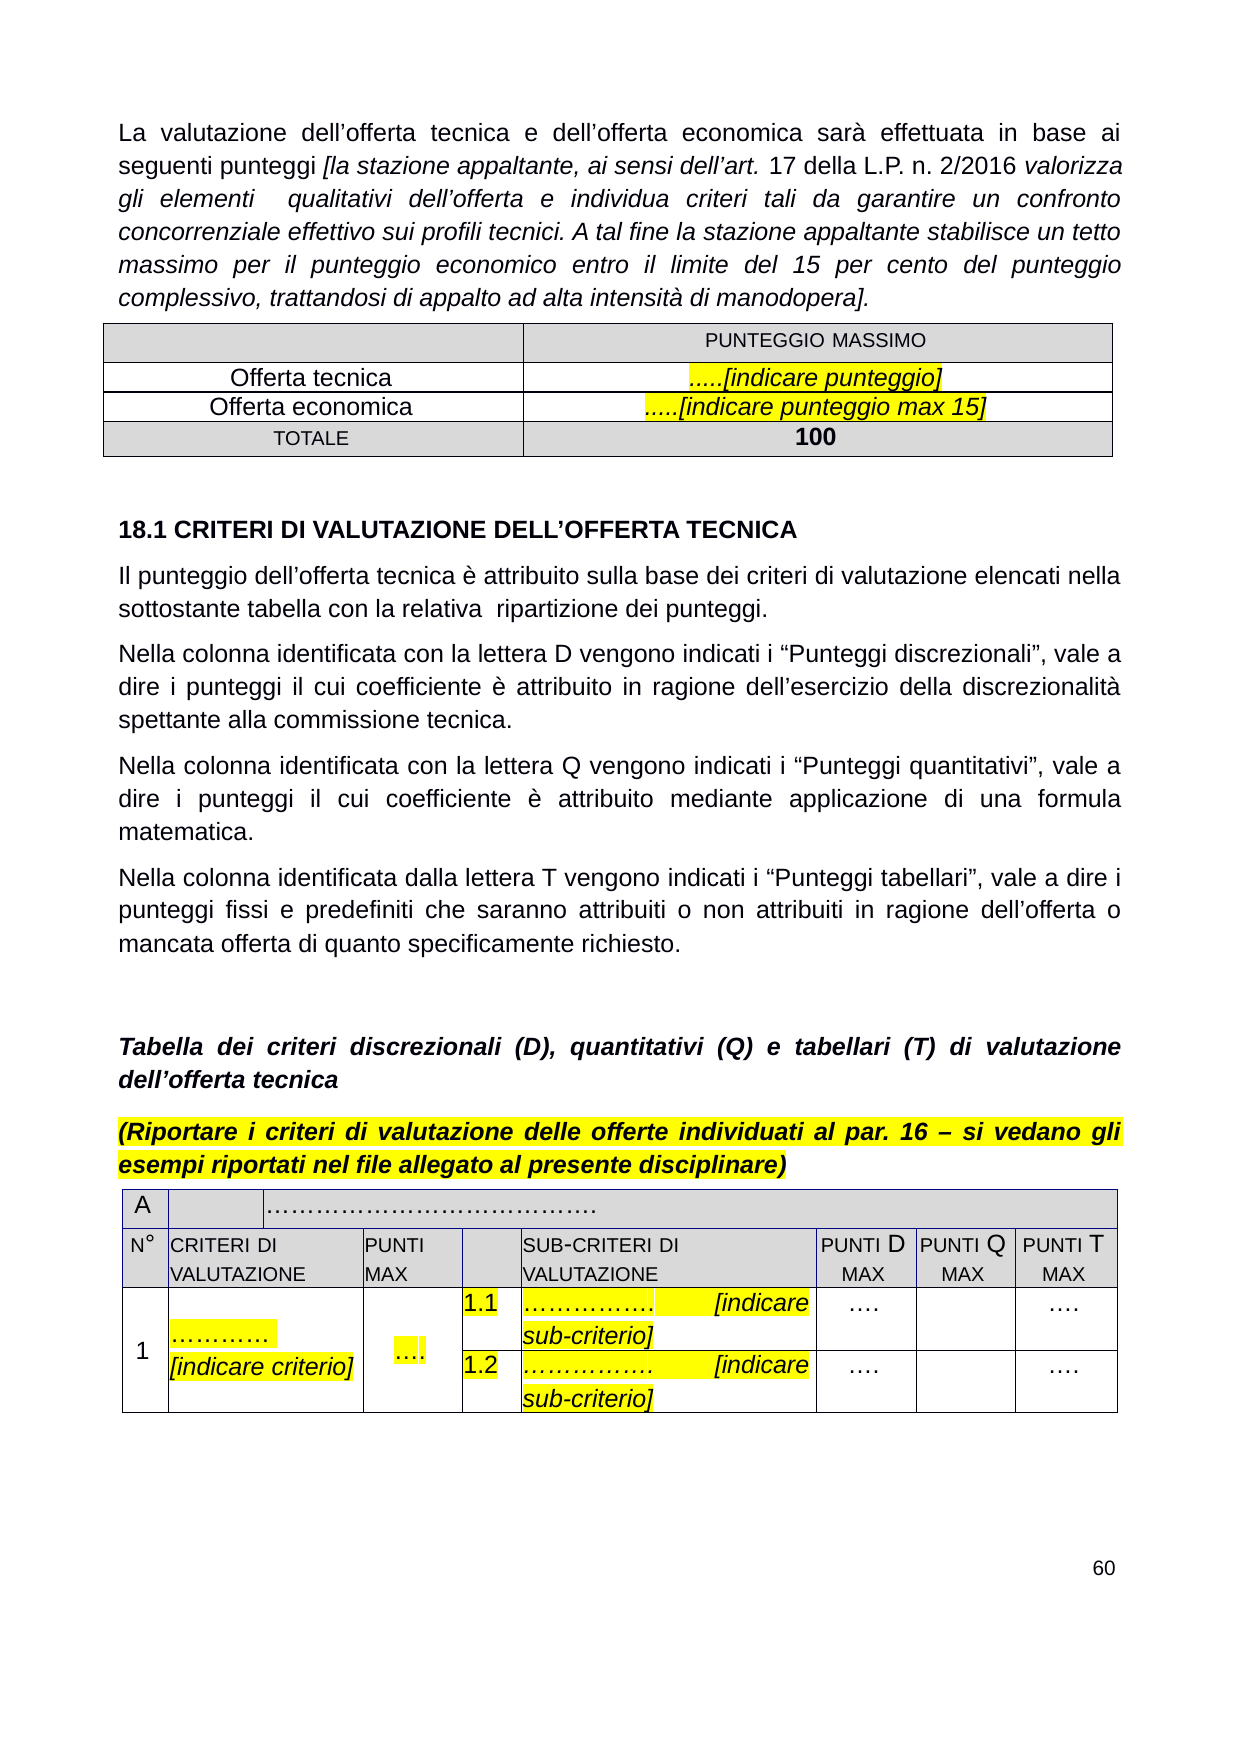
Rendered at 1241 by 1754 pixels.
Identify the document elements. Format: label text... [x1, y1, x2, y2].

table_cell ……………. [indicare sub-criterio] [522, 1351, 816, 1412]
table_header …………………………………. [264, 1190, 1117, 1228]
table_header [104, 324, 523, 362]
table_cell punti Q max [917, 1229, 1015, 1287]
table_cell sub-criteri di valutazione [522, 1229, 816, 1287]
table_cell 100 [524, 422, 1112, 456]
table_cell …. [1016, 1288, 1117, 1349]
table_cell Offerta economica [104, 393, 523, 421]
table_cell ……………. [indicare sub-criterio] [522, 1288, 816, 1349]
text Nella colonna identificata con la lettera Q vengono indicati i “Punteggi quantitativi”, vale a dire i punteggi il cui coefficiente è attribuito mediante applicazione di una formula matematica. [118, 751, 1123, 846]
text La valutazione dell’offerta tecnica e dell’offerta economica sarà effettuata in base ai seguenti punteggi [la stazione appaltante, ai sensi dell’art. 17 della L.P. n. 2/2016 valorizza gli elementi qualitativi dell’offerta e individua criteri tali da garantire un confronto concorrenziale effettivo sui profili tecnici. A tal fine la stazione appaltante stabilisce un tetto massimo per il punteggio economico entro il limite del 15 per cento del punteggio complessivo, trattandosi di appalto ad alta intensità di manodopera]. [118, 118, 1123, 312]
table_cell punti max [364, 1229, 462, 1287]
table_cell punti D max [817, 1229, 916, 1287]
table_cell punti T max [1016, 1229, 1117, 1287]
table_cell totale [104, 422, 523, 456]
table_cell ………… [indicare criterio] [169, 1288, 363, 1412]
table_header [169, 1190, 263, 1228]
table_cell [917, 1351, 1015, 1412]
table_cell Offerta tecnica [104, 363, 523, 391]
table_cell …. [817, 1288, 916, 1349]
table_cell 1.2 [463, 1351, 521, 1412]
table_cell criteri di valutazione [169, 1229, 363, 1287]
table_cell .....[indicare punteggio] [524, 363, 1112, 391]
text Nella colonna identificata con la lettera D vengono indicati i “Punteggi discrezionali”, vale a dire i punteggi il cui coefficiente è attribuito in ragione dell’esercizio della discrezionalità spettante alla commissione tecnica. [118, 639, 1123, 734]
text Il punteggio dell’offerta tecnica è attribuito sulla base dei criteri di valutazione elencati nella sottostante tabella con la relativa ripartizione dei punteggi. [118, 561, 1123, 623]
text Tabella dei criteri discrezionali (D), quantitativi (Q) e tabellari (T) di valutazione dell’offerta tecnica [118, 1032, 1123, 1094]
table_cell …. [1016, 1351, 1117, 1412]
table_header punteggio massimo [524, 324, 1112, 362]
text (Riportare i criteri di valutazione delle offerte individuati al par. 16 – si vedano gli esempi riportati nel file allegato al presente disciplinare) [118, 1117, 1123, 1179]
table_cell n° [123, 1229, 168, 1287]
table_cell …. [364, 1288, 462, 1412]
table_cell [463, 1229, 521, 1287]
table_cell [917, 1288, 1015, 1349]
table_cell .....[indicare punteggio max 15] [524, 393, 1112, 421]
table_cell 1.1 [463, 1288, 521, 1349]
table_cell 1 [123, 1288, 168, 1412]
subtitle 18.1 Criteri di valutazione dell’offerta tecnica [118, 515, 1123, 544]
table_header A [123, 1190, 168, 1228]
text Nella colonna identificata dalla lettera T vengono indicati i “Punteggi tabellari”, vale a dire i punteggi fissi e predefiniti che saranno attribuiti o non attribuiti in ragione dell’offerta o mancata offerta di quanto specificamente richiesto. [118, 862, 1123, 957]
table_cell …. [817, 1351, 916, 1412]
